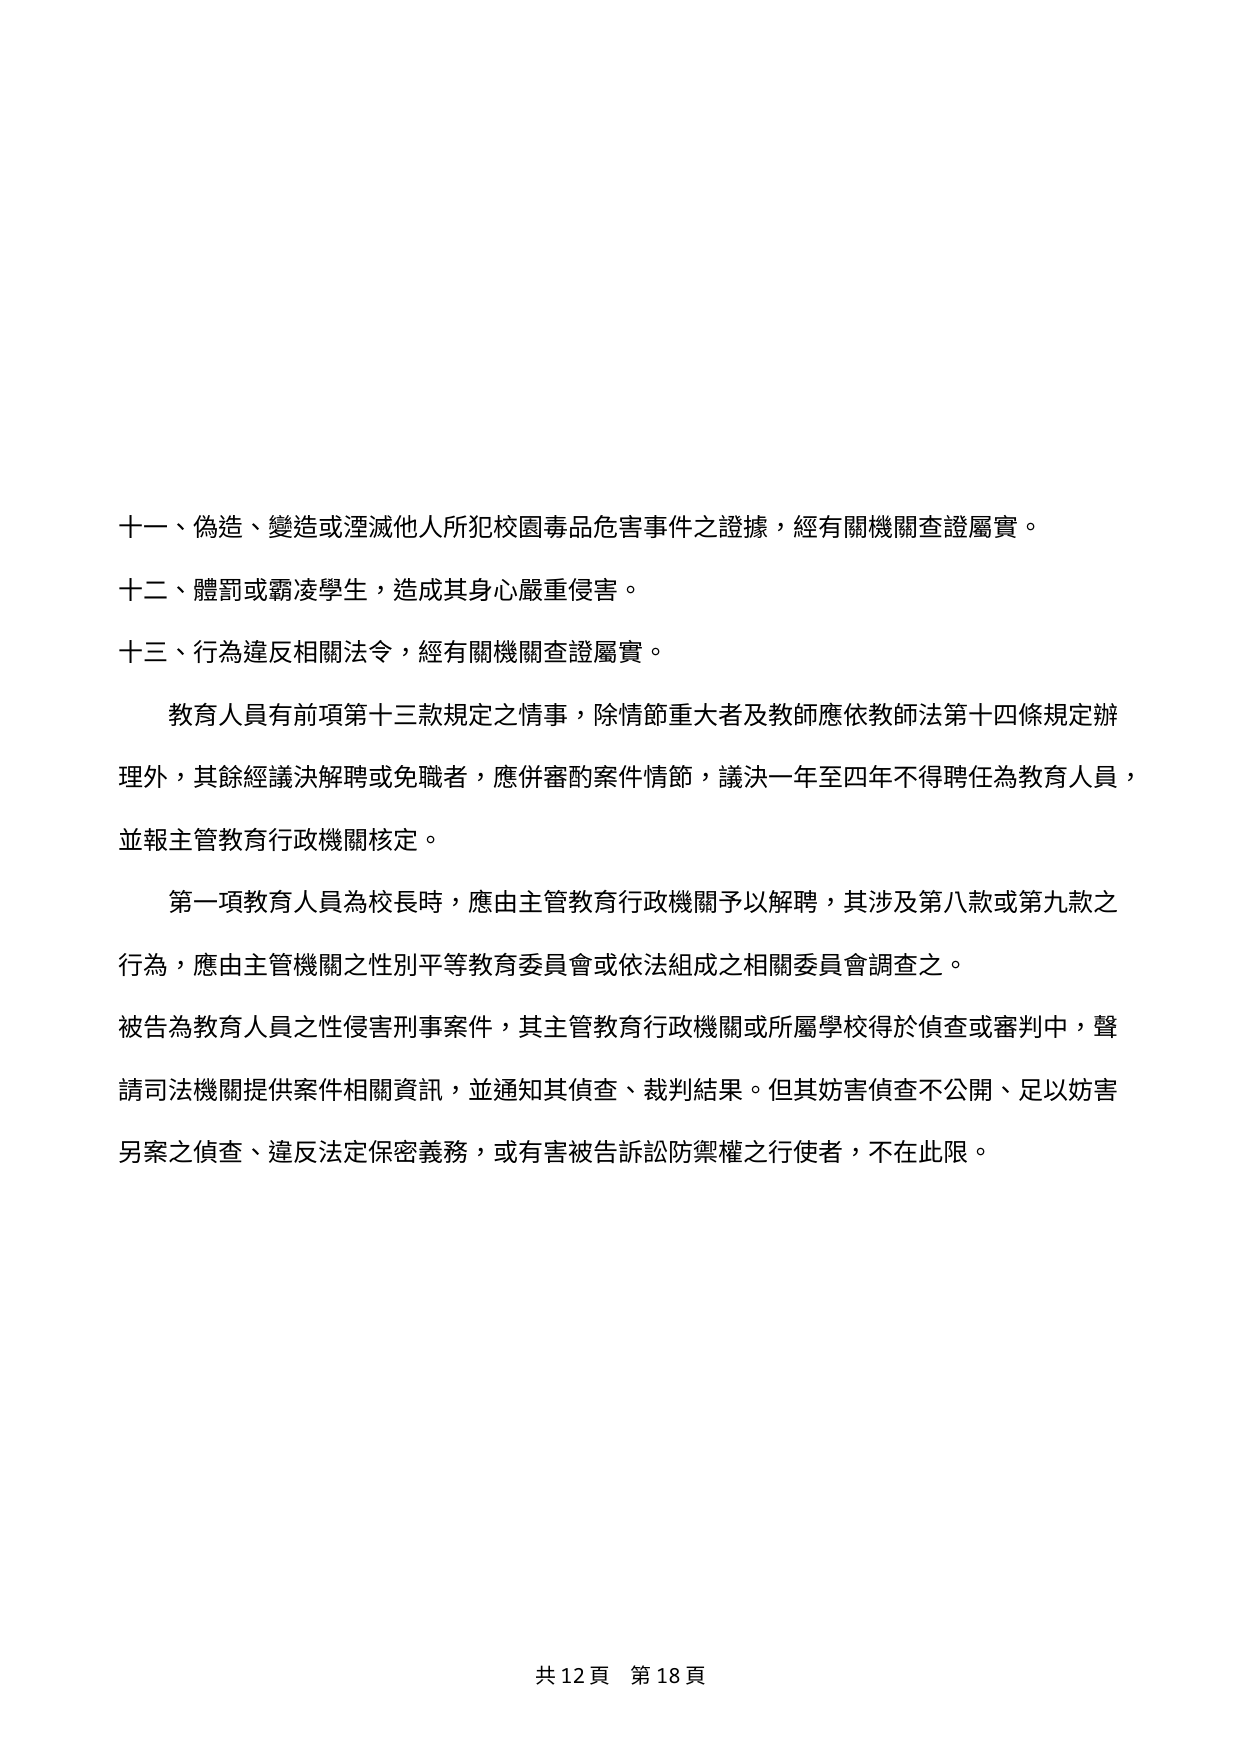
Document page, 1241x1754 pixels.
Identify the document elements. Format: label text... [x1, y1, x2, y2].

text 被告為教育人員之性侵害刑事案件，其主管教育行政機關或所屬學校得於偵查或審判中，聲請司法機關提供案件相關資訊，並通知其偵查、裁判結果。但其妨害偵查不公開、足以妨害另案之偵查、違反法定保密義務，或有害被告訴訟防禦權之行使者，不在此限。 [118, 984, 1122, 1172]
text 十一、偽造、變造或湮滅他人所犯校園毒品危害事件之證據，經有關機關查證屬實。 [118, 484, 1122, 547]
text 十二、體罰或霸凌學生，造成其身心嚴重侵害。 [118, 547, 1122, 609]
text 十三、行為違反相關法令，經有關機關查證屬實。 [118, 609, 1122, 672]
text 教育人員有前項第十三款規定之情事，除情節重大者及教師應依教師法第十四條規定辦理外，其餘經議決解聘或免職者，應併審酌案件情節，議決一年至四年不得聘任為教育人員，並報主管教育行政機關核定。 [118, 672, 1122, 859]
text 第一項教育人員為校長時，應由主管教育行政機關予以解聘，其涉及第八款或第九款之行為，應由主管機關之性別平等教育委員會或依法組成之相關委員會調查之。 [118, 859, 1122, 984]
